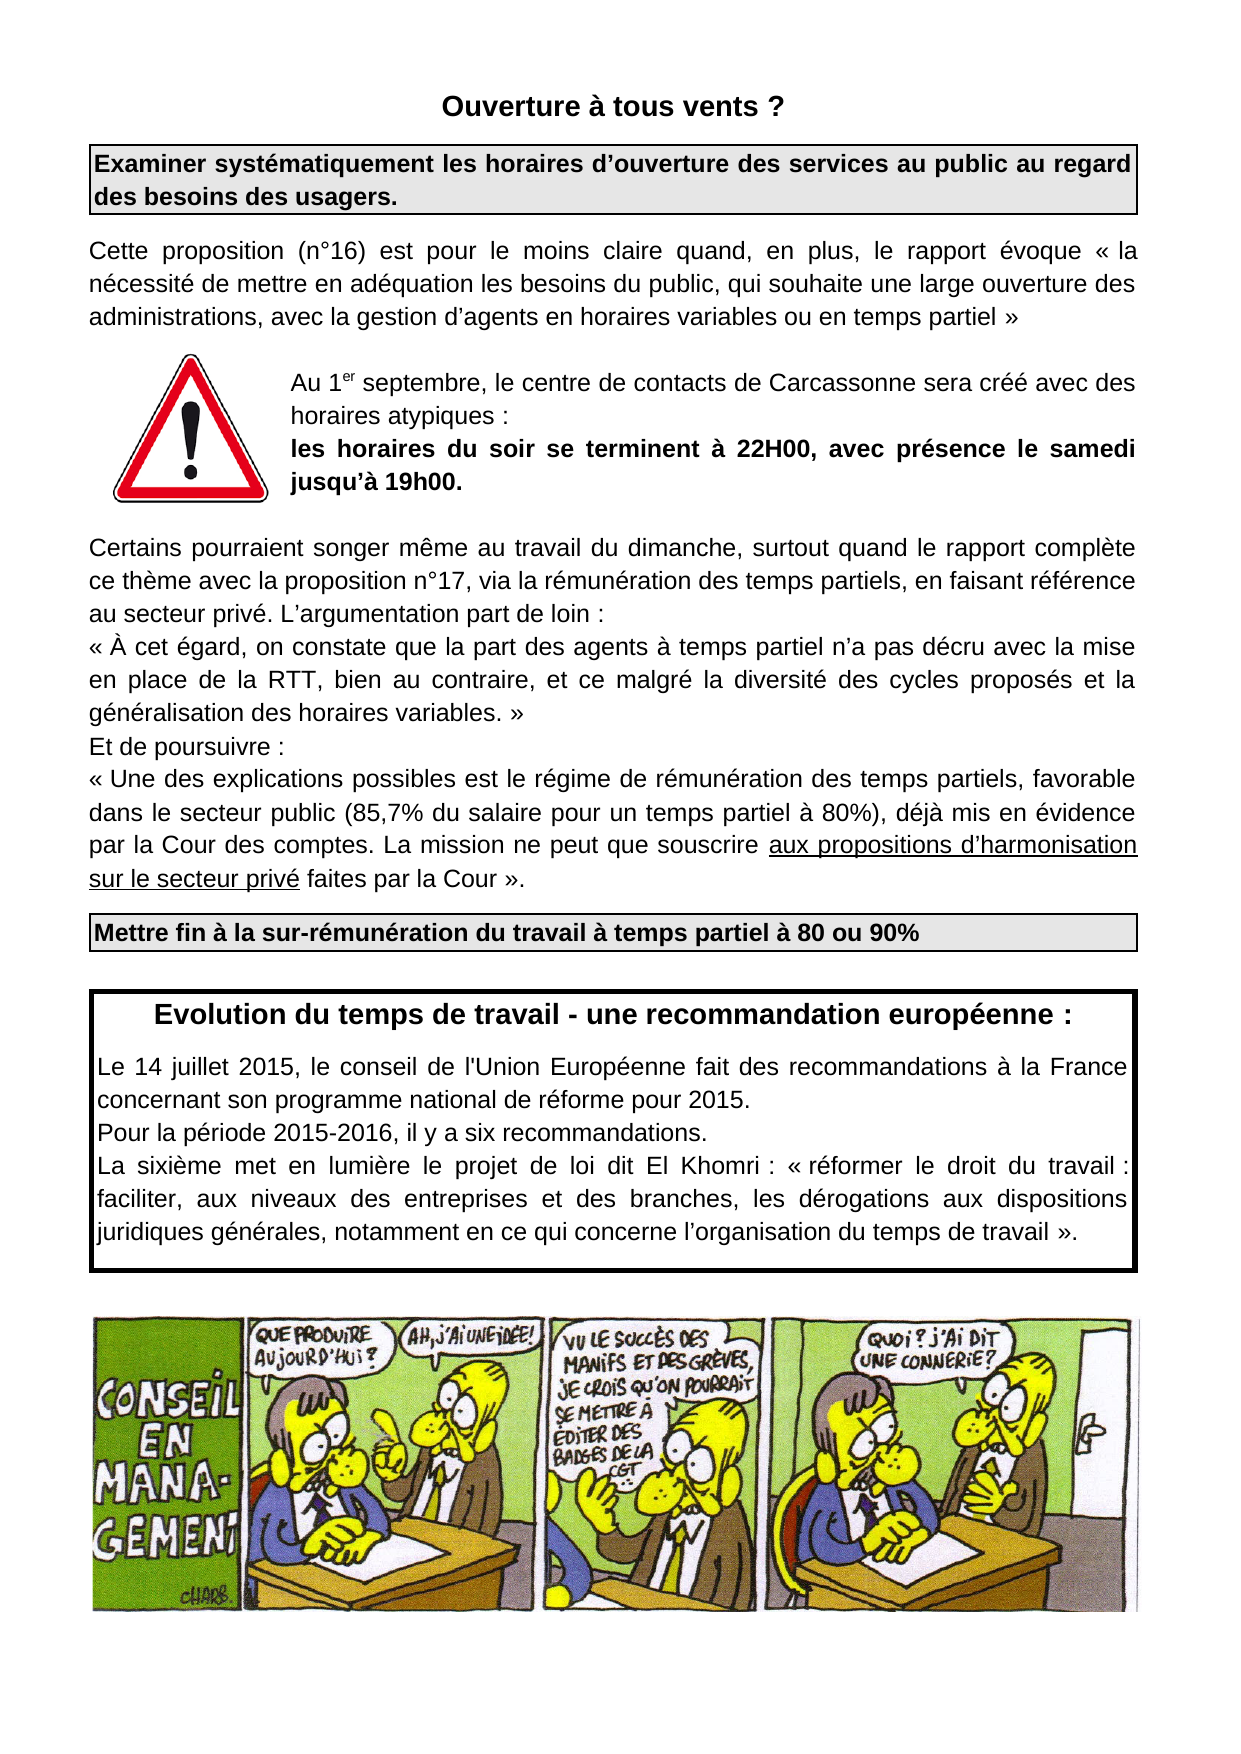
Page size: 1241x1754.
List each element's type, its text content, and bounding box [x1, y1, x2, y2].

text Pour la période 2015-2016, il y a six recommandations. [94, 1110, 1132, 1143]
text Au 1er septembre, le centre de contacts de Carcassonne sera créé avec des horaires atypiques : [291, 368, 1138, 430]
text Examiner systématiquement les horaires d’ouverture des services au public au regard des besoins des usagers. [91, 146, 1136, 213]
text Cette proposition (n°16) est pour le moins claire quand, en plus, le rapport évoque « la nécessité de mettre en adéquation les besoins du public, qui souhaite une large ouverture des administrations, avec la gestion d’agents en horaires variables ou en temps partiel » [89, 236, 1138, 331]
text Certains pourraient songer même au travail du dimanche, surtout quand le rapport complète ce thème avec la proposition n°17, via la rémunération des temps partiels, en faisant référence au secteur privé. L’argumentation part de loin : [89, 533, 1138, 628]
text Mettre fin à la sur-rémunération du travail à temps partiel à 80 ou 90% [91, 915, 1136, 950]
text Ouverture à tous vents ? [89, 89, 1138, 122]
text les horaires du soir se terminent à 22H00, avec présence le samedi jusqu’à 19h00. [291, 434, 1138, 496]
picture [92, 1316, 1142, 1612]
text Le 14 juillet 2015, le conseil de l'Union Européenne fait des recommandations à la France concernant son programme national de réforme pour 2015. [94, 1044, 1132, 1110]
picture [91, 350, 291, 504]
text « Une des explications possibles est le régime de rémunération des temps partiels, favorable dans le secteur public (85,7% du salaire pour un temps partiel à 80%), déjà mis en évidence par la Cour des comptes. La mission ne peut que souscrire aux propositions d’harmonisation sur le secteur privé faites par la Cour ». [89, 764, 1138, 892]
text Et de poursuivre : [89, 731, 1138, 760]
text Evolution du temps de travail - une recommandation européenne : [94, 994, 1132, 1031]
text « À cet égard, on constate que la part des agents à temps partiel n’a pas décru avec la mise en place de la RTT, bien au contraire, et ce malgré la diversité des cycles proposés et la généralisation des horaires variables. » [89, 632, 1138, 727]
text La sixième met en lumière le projet de loi dit El Khomri : « réformer le droit du travail : faciliter, aux niveaux des entreprises et des branches, les dérogations aux dispositions juridiques générales, notamment en ce qui concerne l’organisation du temps de travail ». [94, 1143, 1132, 1246]
